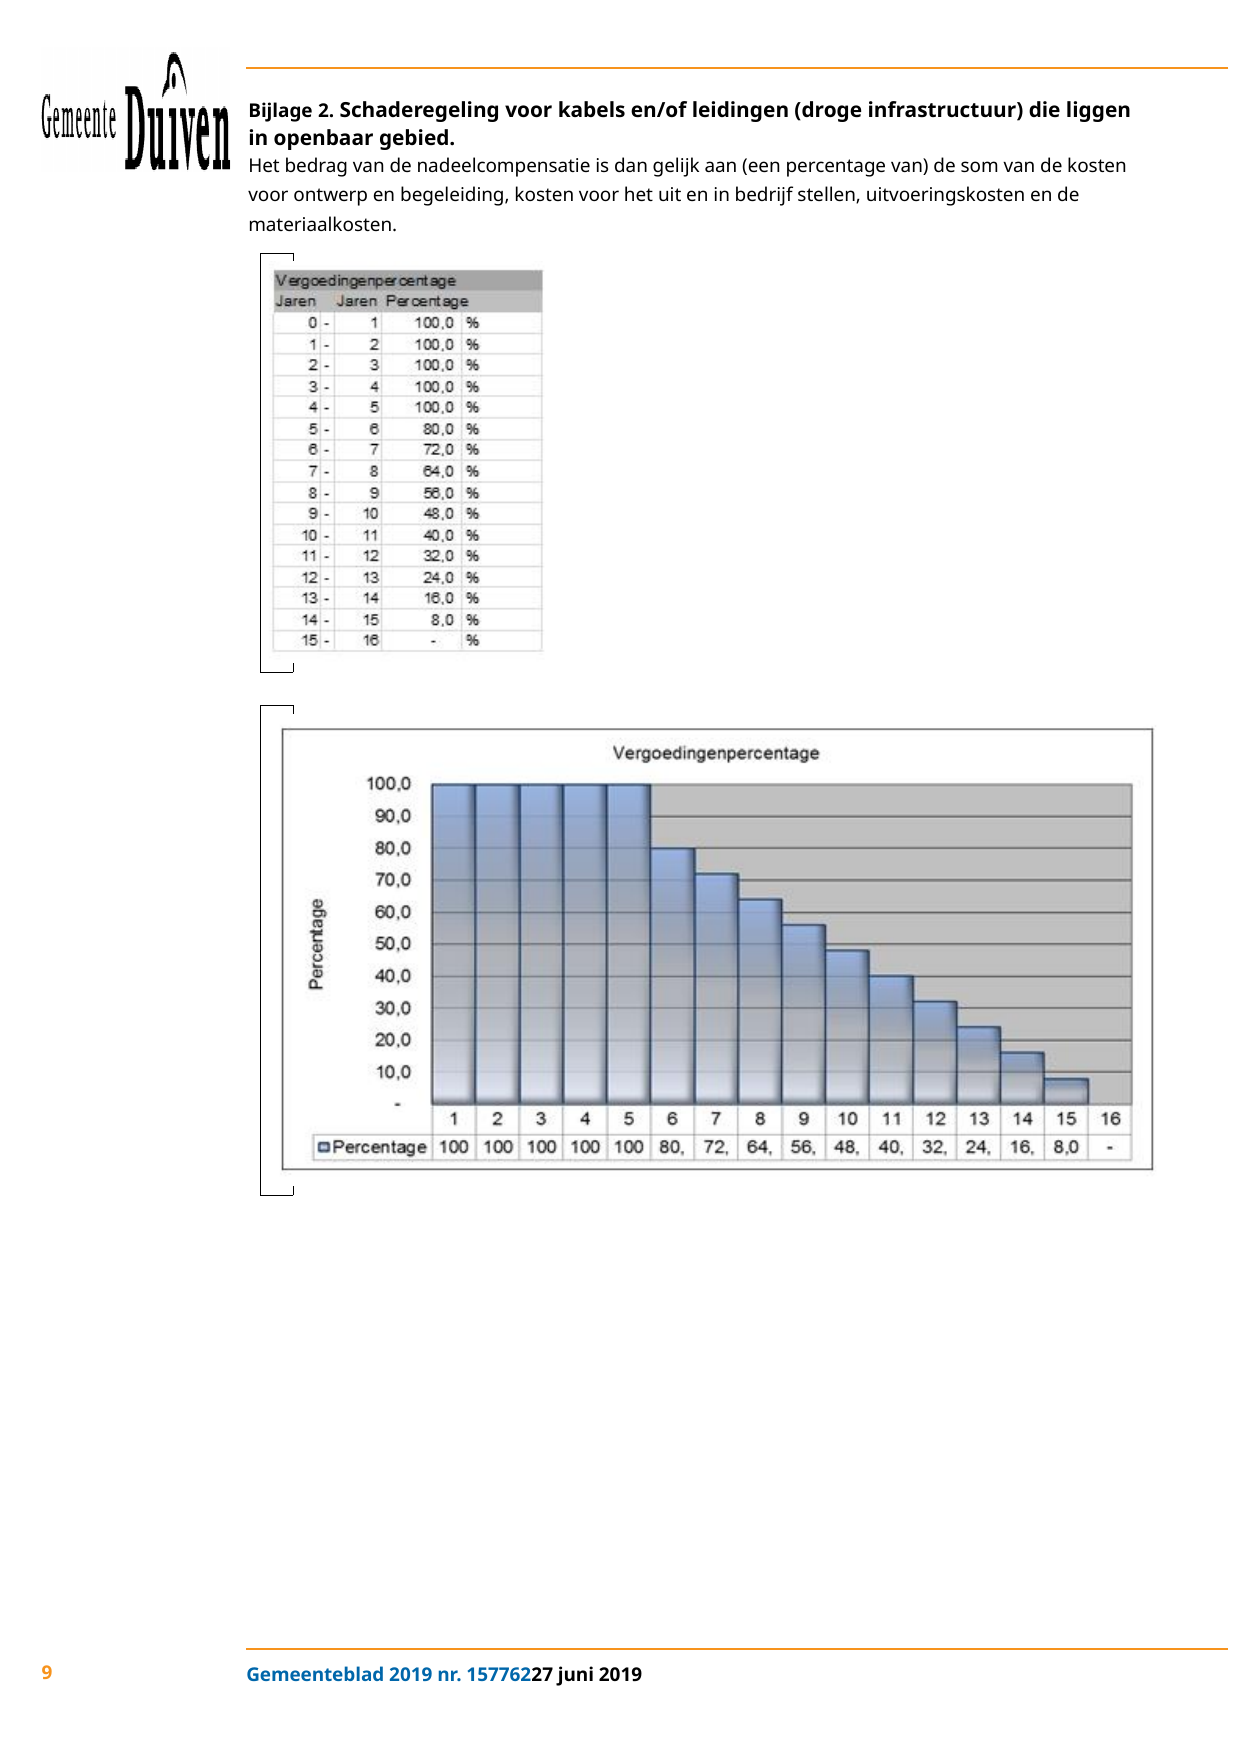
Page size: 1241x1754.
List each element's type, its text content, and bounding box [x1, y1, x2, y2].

text Bijlage 2. Schaderegeling voor kabels en/of leidingen (droge infrastructuur) die liggen in openbaar gebied. [248, 95, 1152, 152]
text Het bedrag van de nadeelcompensatie is dan gelijk aan (een percentage van) de som van de kosten voor ontwerp en begeleiding, kosten voor het uit en in bedrijf stellen, uitvoeringskosten en de materiaalkosten. [248, 152, 1152, 237]
picture [41, 47, 231, 172]
picture [268, 714, 1169, 1186]
picture [268, 261, 557, 663]
